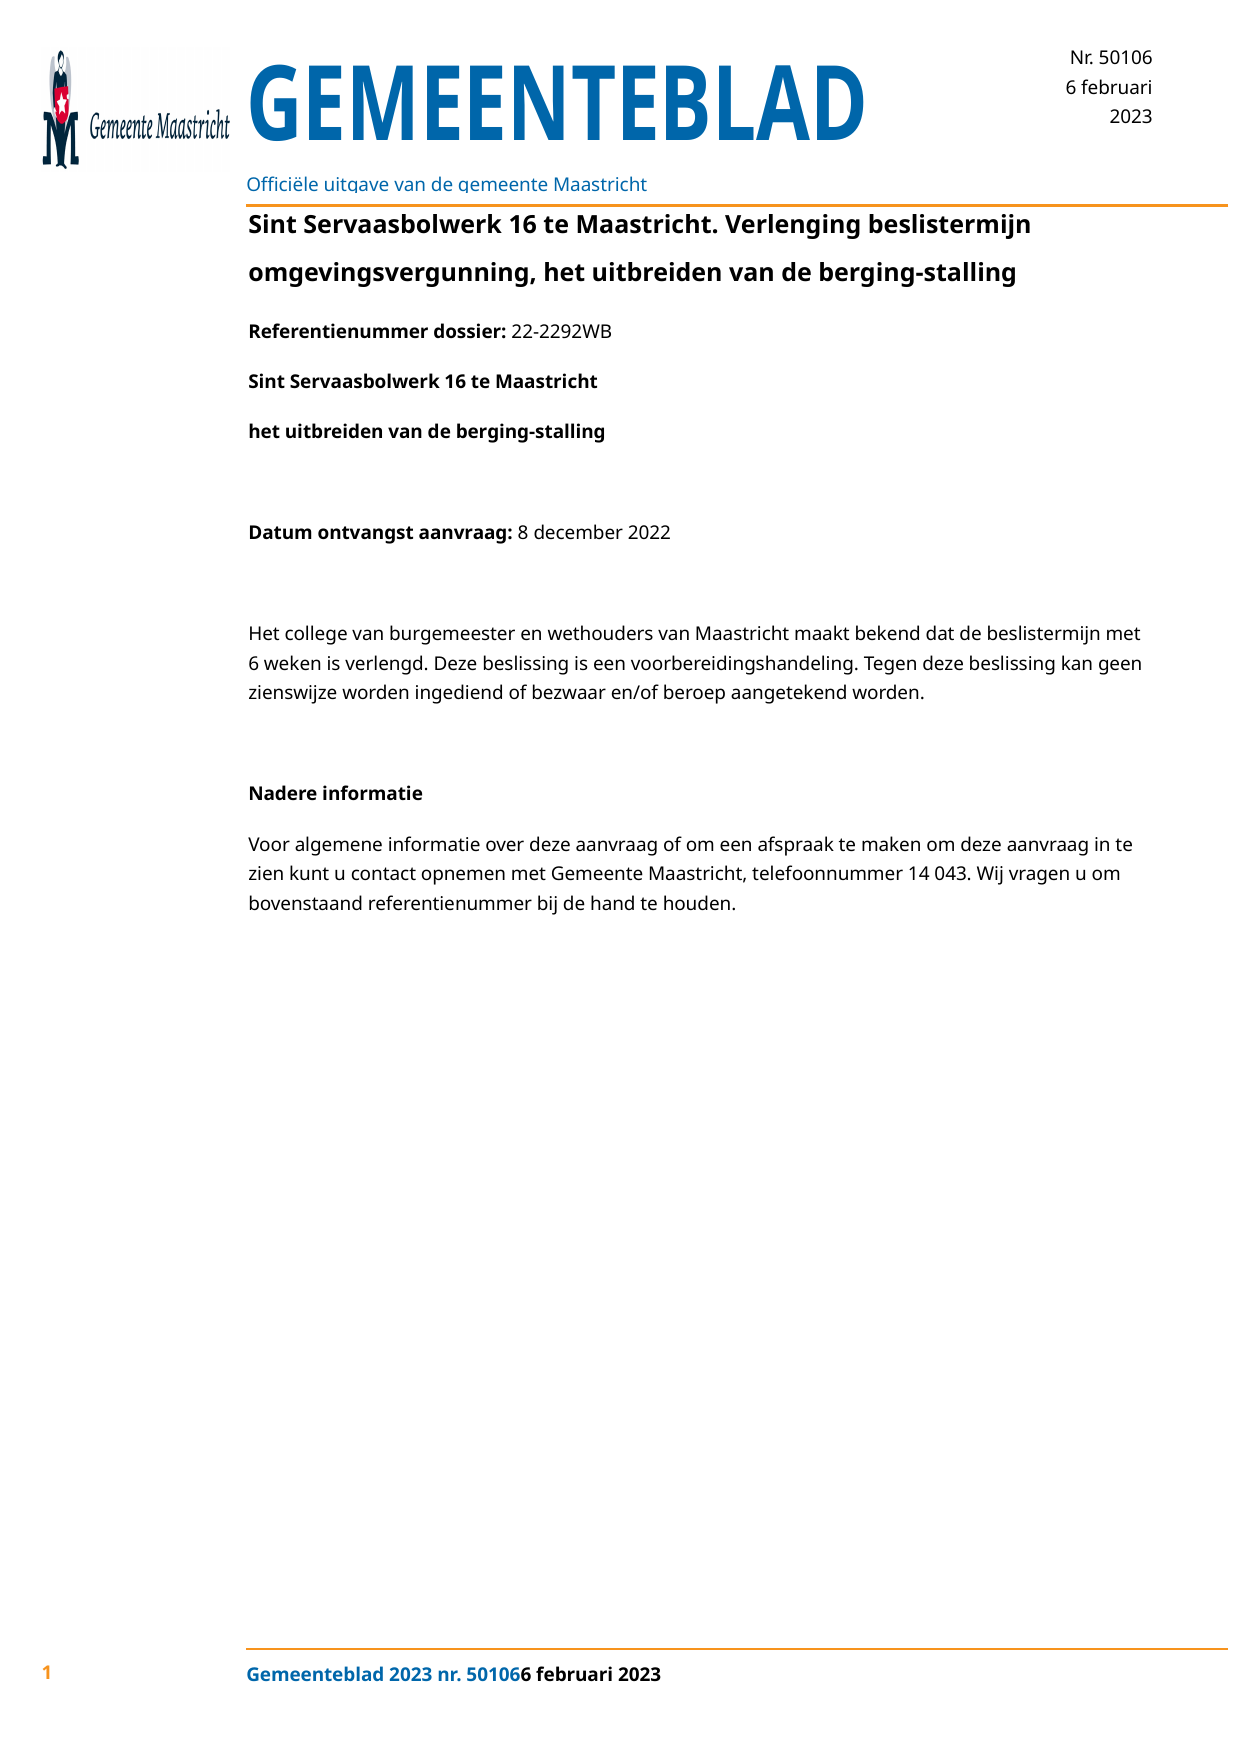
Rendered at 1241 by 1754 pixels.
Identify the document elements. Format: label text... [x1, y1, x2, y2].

text Referentienummer dossier: 22-2292WB [248, 318, 1152, 344]
text Het college van burgemeester en wethouders van Maastricht maakt bekend dat de beslistermijn met 6 weken is verlengd. Deze beslissing is een voorbereidingshandeling. Tegen deze beslissing kan geen zienswijze worden ingediend of bezwaar en/of beroep aangetekend worden. [248, 620, 1152, 705]
text Sint Servaasbolwerk 16 te Maastricht [248, 368, 1152, 394]
text Voor algemene informatie over deze aanvraag of om een afspraak te maken om deze aanvraag in te zien kunt u contact opnemen met Gemeente Maastricht, telefoonnummer 14 043. Wij vragen u om bovenstaand referentienummer bij de hand te houden. [248, 831, 1152, 916]
text Nadere informatie [248, 780, 1152, 806]
text Datum ontvangst aanvraag: 8 december 2022 [248, 519, 1152, 545]
text het uitbreiden van de berging-stalling [248, 419, 1152, 444]
text Sint Servaasbolwerk 16 te Maastricht. Verlenging beslistermijn omgevingsvergunning, het uitbreiden van de berging-stalling [248, 207, 1152, 288]
picture [41, 47, 231, 172]
